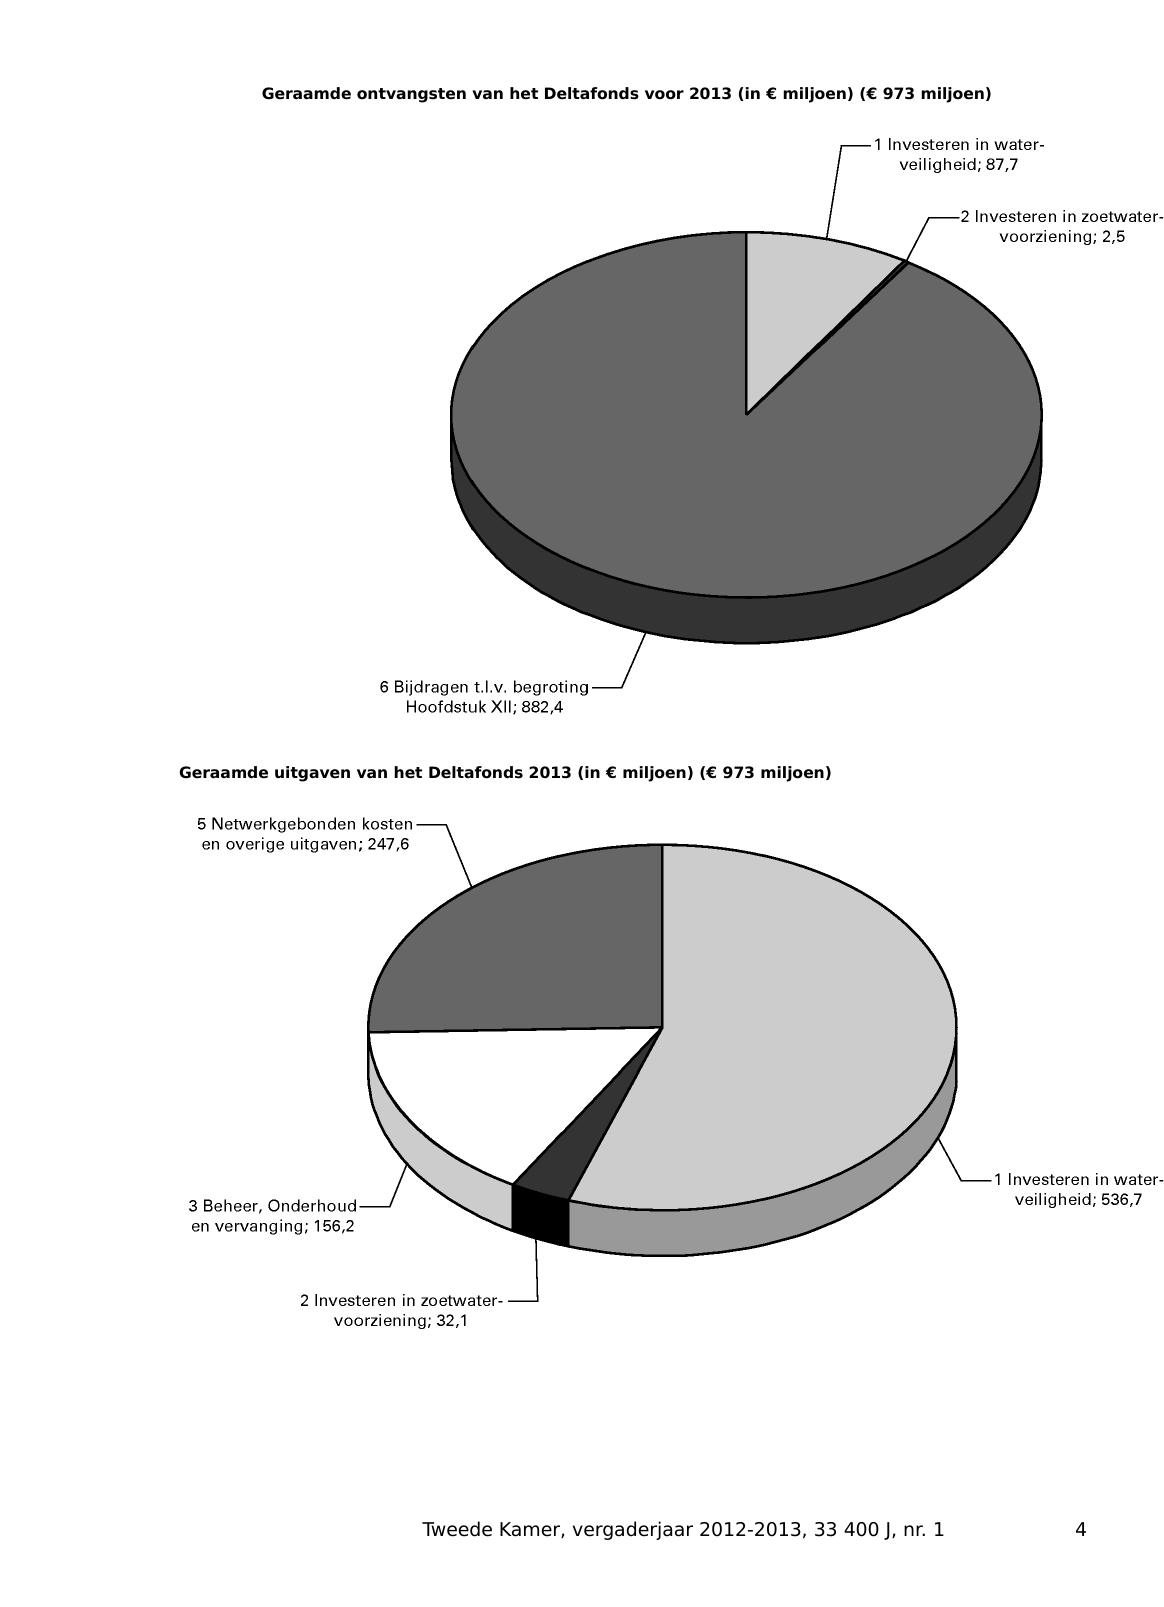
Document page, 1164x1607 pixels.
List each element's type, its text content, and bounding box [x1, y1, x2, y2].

picture [242, 137, 1164, 716]
text Geraamde ontvangsten van het Deltafonds voor 2013 (in € miljoen) (€ 973 miljoen) [242, 85, 1163, 103]
text Geraamde uitgaven van het Deltafonds 2013 (in € miljoen) (€ 973 miljoen) [159, 764, 1163, 782]
picture [159, 815, 1164, 1330]
